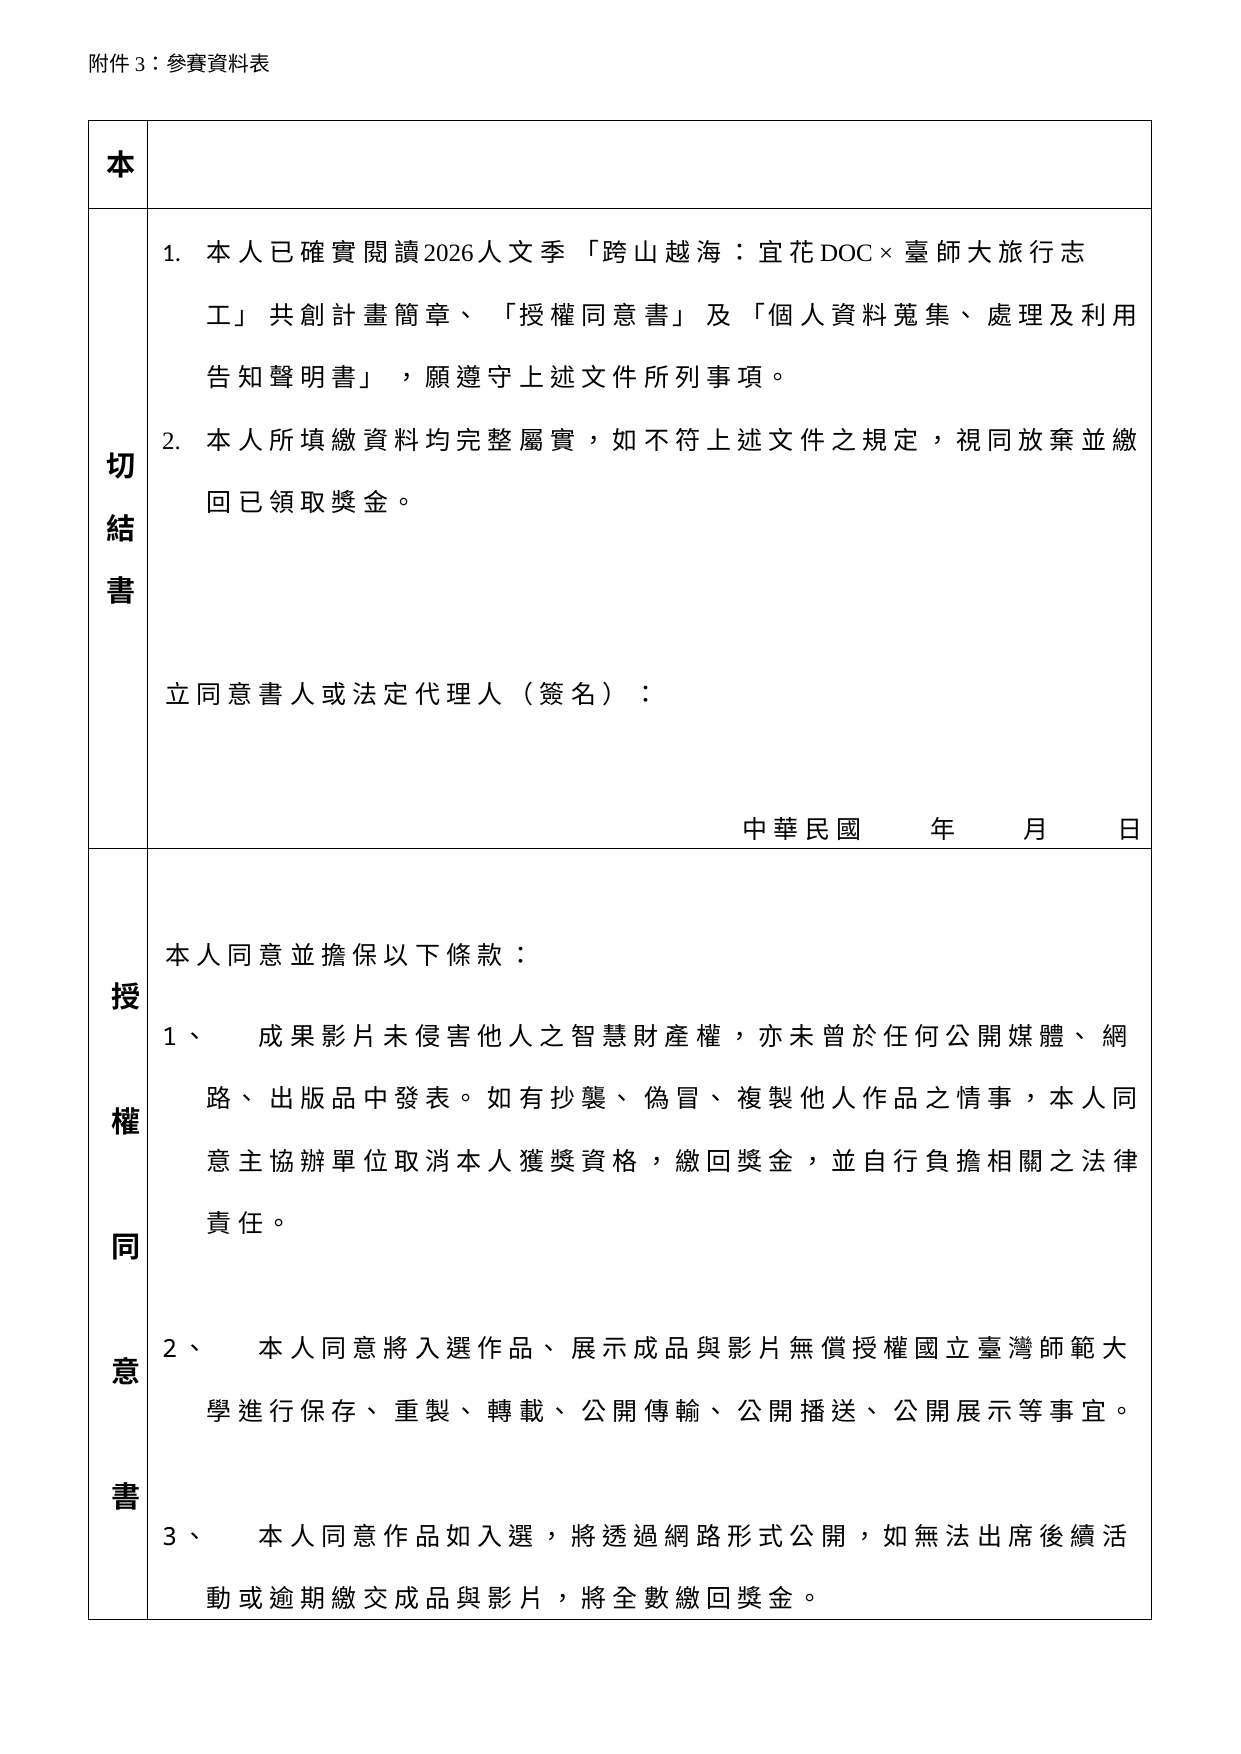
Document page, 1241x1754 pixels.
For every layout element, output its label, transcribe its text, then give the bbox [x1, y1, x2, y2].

table_cell 學生證影本 [89, 121, 147, 208]
table_cell 切結書 [89, 209, 147, 848]
table_cell 本人已確實閱讀2026人文季「跨山越海：宜花DOC × 臺師大旅行志工」共創計畫簡章、「授權同意書」及「個人資料蒐集、處理及利用告知聲明書」，願遵守上述文件所列事項。 本人所填繳資料均完整屬實，如不符上述文件之規定，視同放棄並繳回已領取獎金。 立同意書人或法定代理人（簽名）： 中華民國 年 月 日 [148, 209, 1151, 848]
table_cell [148, 121, 1151, 208]
table_cell 授 權 同 意 書 [89, 849, 147, 1618]
table_cell 本人同意並擔保以下條款： 成果影片未侵害他人之智慧財產權，亦未曾於任何公開媒體、網路、出版品中發表。如有抄襲、偽冒、複製他人作品之情事，本人同意主協辦單位取消本人獲獎資格，繳回獎金，並自行負擔相關之法律責任。 本人同意將入選作品、展示成品與影片無償授權國立臺灣師範大學進行保存、重製、轉載、公開傳輸、公開播送、公開展示等事宜。 本人同意作品如入選，將透過網路形式公開，如無法出席後續活動或逾期繳交成品與影片，將全數繳回獎金。 本同意書為「非專屬授權」，本人對著作仍保有著作權。 本同意書自簽訂日起生效。 此 致 國立臺灣師範大學 立同意書人或法定代理人（簽名）： 身分證∕居留證字號： 行動電話： 電子信箱： 通訊地址： 中華民國 年 月 日 [148, 849, 1151, 1618]
